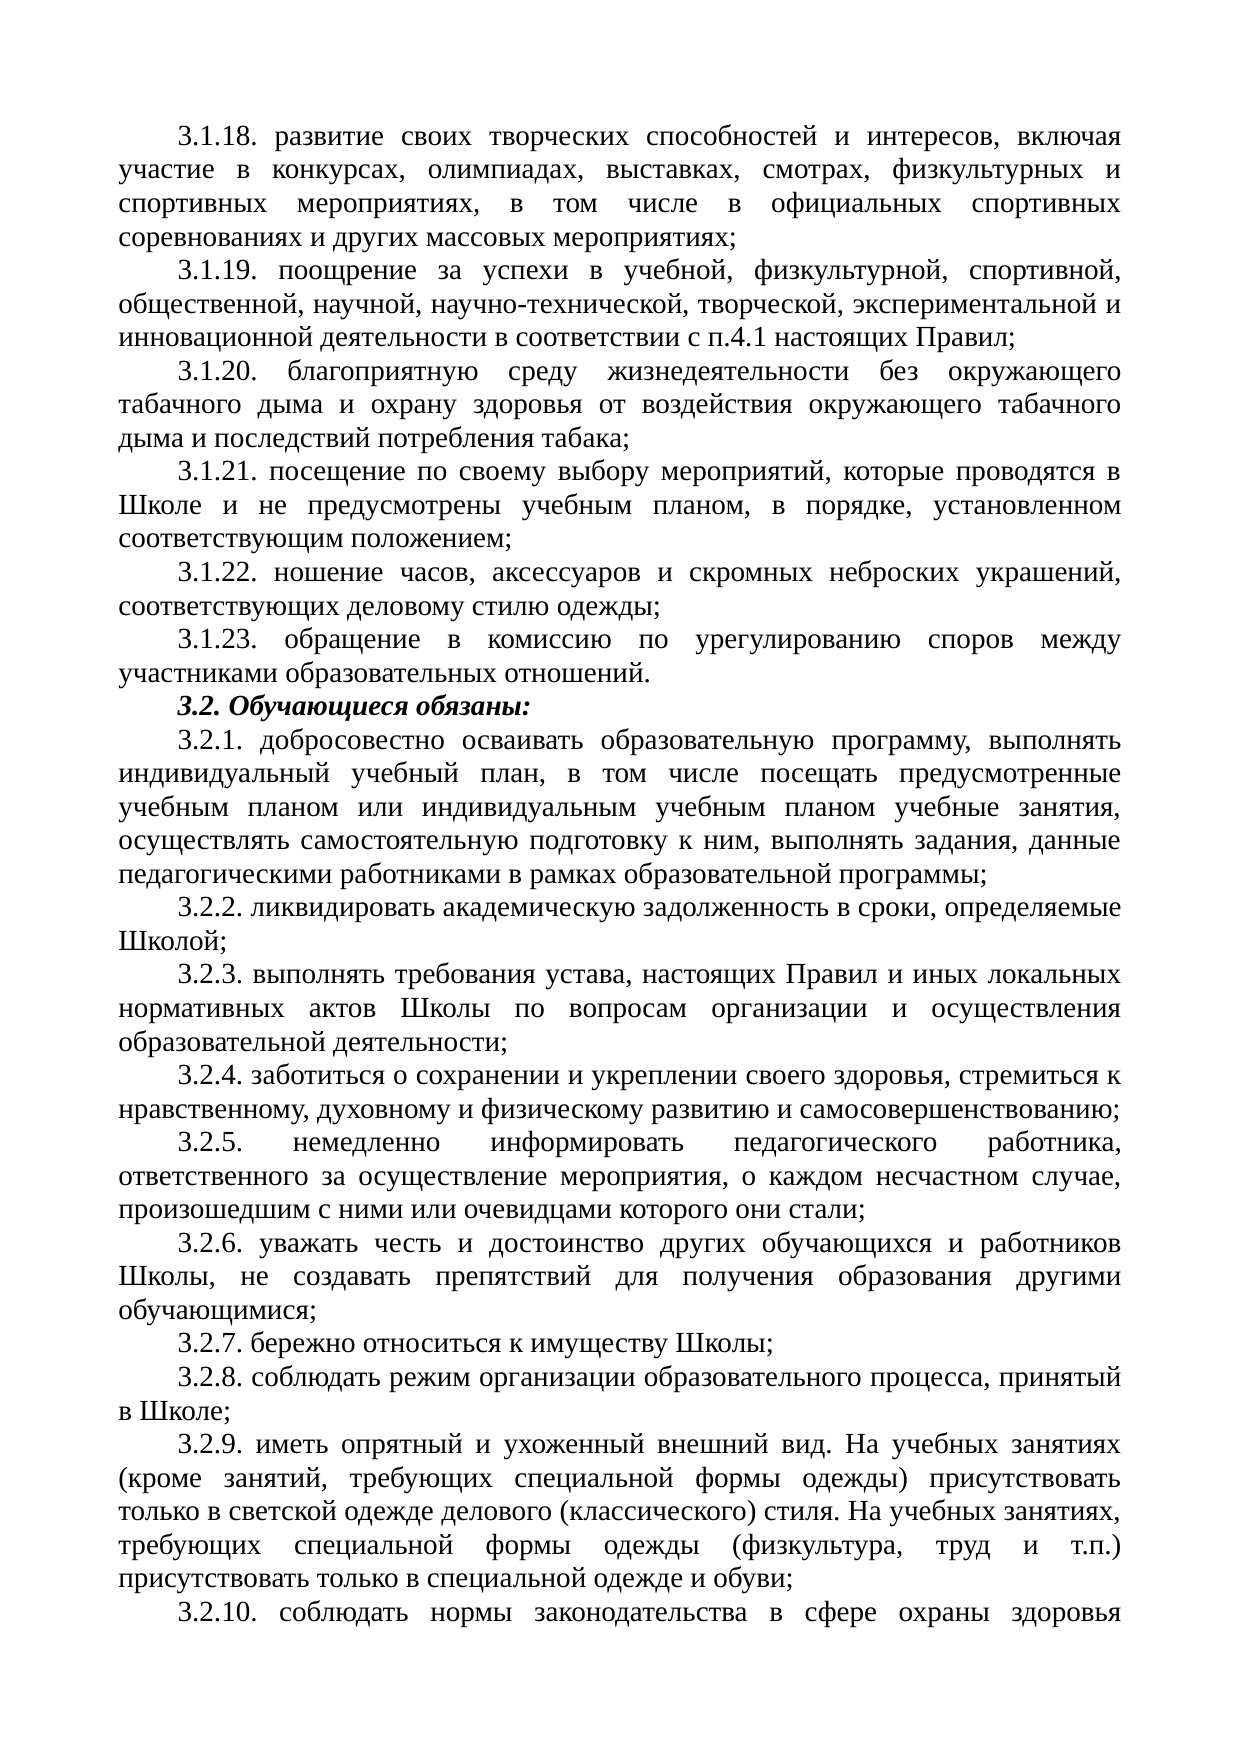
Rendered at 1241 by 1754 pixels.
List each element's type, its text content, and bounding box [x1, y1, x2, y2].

text 3.2.2. ликвидировать академическую задолженность в сроки, определяемые Школой; [118, 889, 1122, 957]
text 3.1.22. ношение часов, аксессуаров и скромных неброских украшений, соответствующих деловому стилю одежды; [118, 554, 1122, 621]
text 3.1.23. обращение в комиссию по урегулированию споров между участниками образовательных отношений. [118, 621, 1122, 688]
text 3.2.3. выполнять требования устава, настоящих Правил и иных локальных нормативных актов Школы по вопросам организации и осуществления образовательной деятельности; [118, 957, 1122, 1057]
text 3.2.1. добросовестно осваивать образовательную программу, выполнять индивидуальный учебный план, в том числе посещать предусмотренные учебным планом или индивидуальным учебным планом учебные занятия, осуществлять самостоятельную подготовку к ним, выполнять задания, данные педагогическими работниками в рамках образовательной программы; [118, 722, 1122, 889]
text 3.2.6. уважать честь и достоинство других обучающихся и работников Школы, не создавать препятствий для получения образования другими обучающимися; [118, 1225, 1122, 1326]
text 3.2.5. немедленно информировать педагогического работника, ответственного за осуществление мероприятия, о каждом несчастном случае, произошедшим с ними или очевидцами которого они стали; [118, 1124, 1122, 1225]
text 3.2. Обучающиеся обязаны: [118, 688, 1122, 722]
text 3.2.8. соблюдать режим организации образовательного процесса, принятый в Школе; [118, 1359, 1122, 1426]
text 3.2.9. иметь опрятный и ухоженный внешний вид. На учебных занятиях (кроме занятий, требующих специальной формы одежды) присутствовать только в светской одежде делового (классического) стиля. На учебных занятиях, требующих специальной формы одежды (физкультура, труд и т.п.) присутствовать только в специальной одежде и обуви; [118, 1426, 1122, 1594]
text 3.1.20. благоприятную среду жизнедеятельности без окружающего табачного дыма и охрану здоровья от воздействия окружающего табачного дыма и последствий потребления табака; [118, 353, 1122, 453]
text 3.2.4. заботиться о сохранении и укреплении своего здоровья, стремиться к нравственному, духовному и физическому развитию и самосовершенствованию; [118, 1057, 1122, 1124]
text 3.1.19. поощрение за успехи в учебной, физкультурной, спортивной, общественной, научной, научно-технической, творческой, экспериментальной и инновационной деятельности в соответствии с п.4.1 настоящих Правил; [118, 252, 1122, 353]
text 3.1.18. развитие своих творческих способностей и интересов, включая участие в конкурсах, олимпиадах, выставках, смотрах, физкультурных и спортивных мероприятиях, в том числе в официальных спортивных соревнованиях и других массовых мероприятиях; [118, 118, 1122, 252]
text 3.2.10. соблюдать нормы законодательства в сфере охраны здоровья [118, 1594, 1122, 1627]
text 3.1.21. посещение по своему выбору мероприятий, которые проводятся в Школе и не предусмотрены учебным планом, в порядке, установленном соответствующим положением; [118, 453, 1122, 554]
text 3.2.7. бережно относиться к имуществу Школы; [118, 1326, 1122, 1359]
